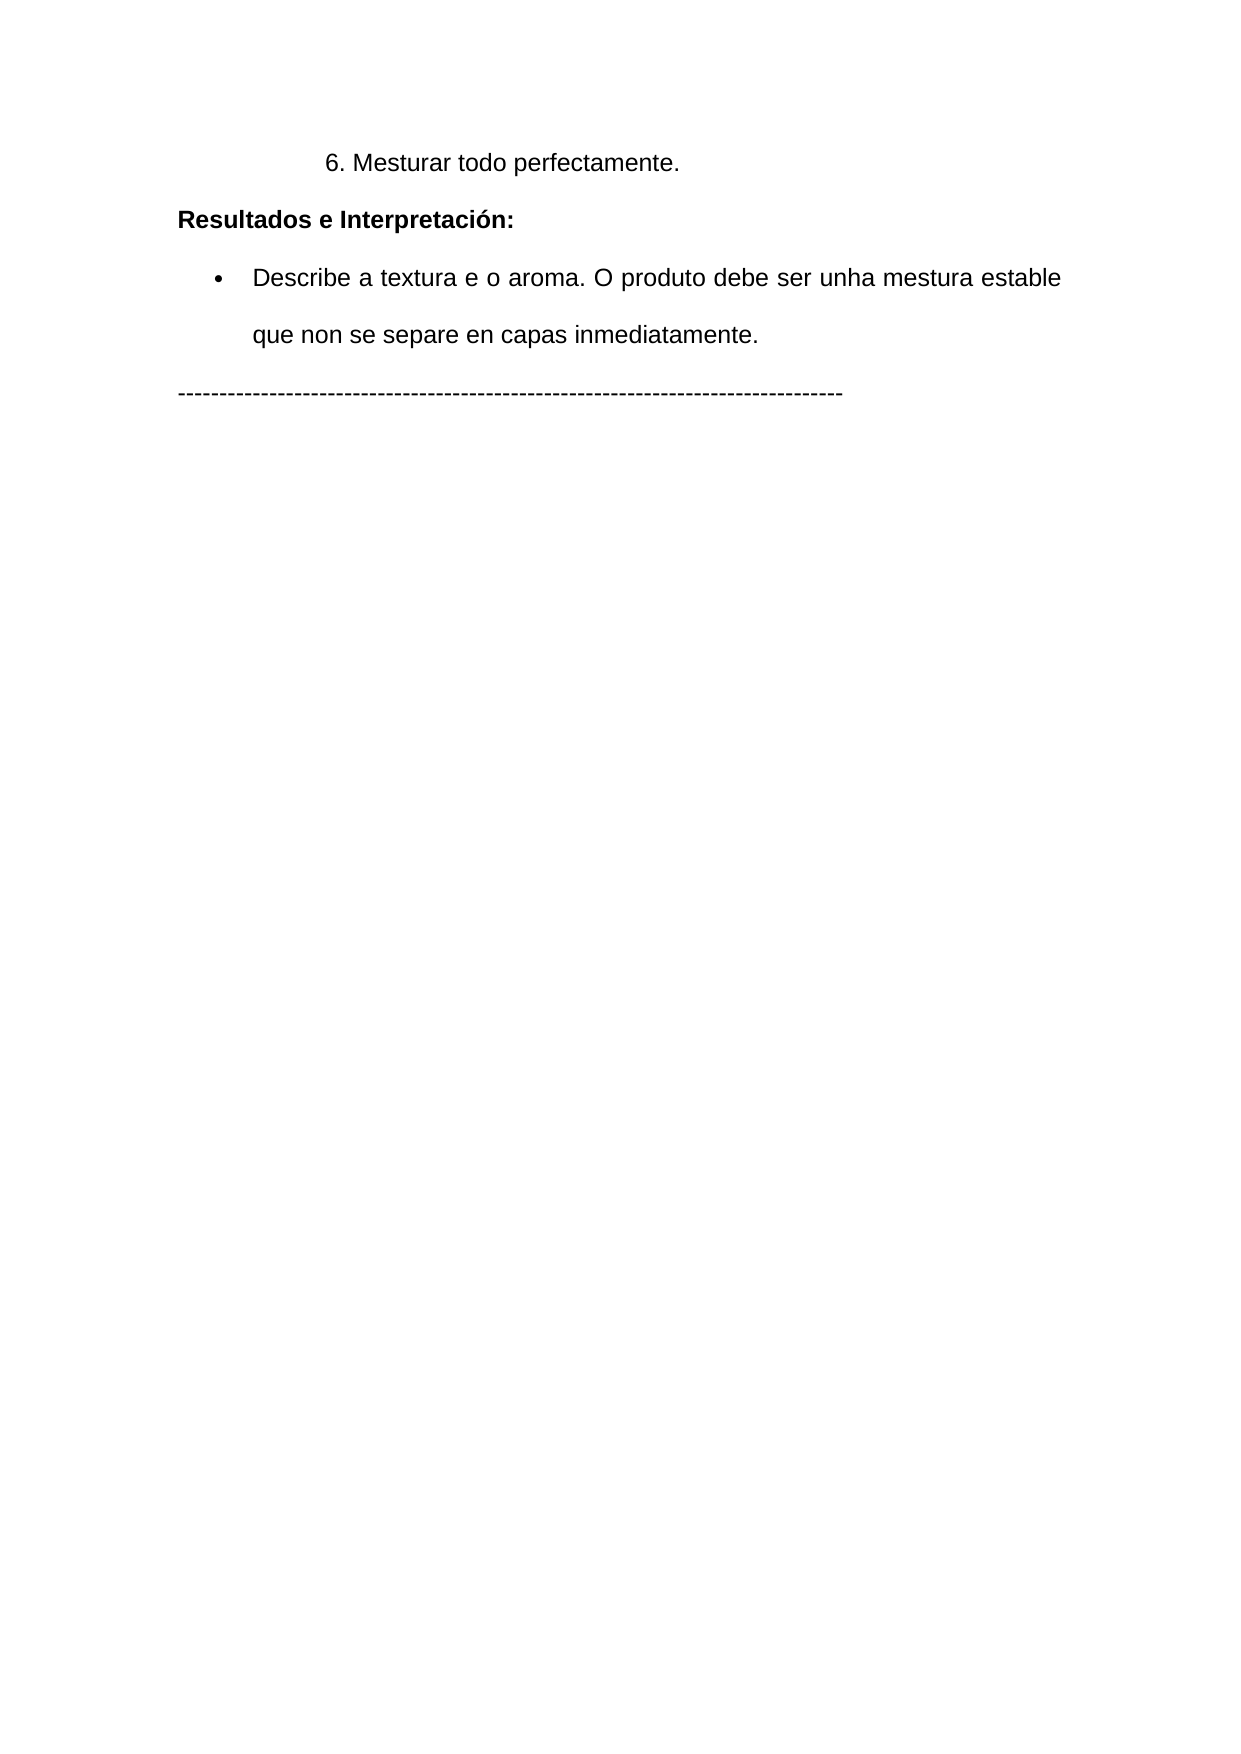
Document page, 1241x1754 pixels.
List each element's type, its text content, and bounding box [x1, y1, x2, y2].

text -------------------------------------------------------------------------------- [177, 378, 1063, 406]
text Resultados e Interpretación: [177, 205, 1063, 234]
text 6. Mesturar todo perfectamente. [252, 148, 1063, 176]
list Describe a textura e o aroma. O produto debe ser unha mestura estable que non se separe en capas inmediatamente. [215, 263, 1063, 349]
